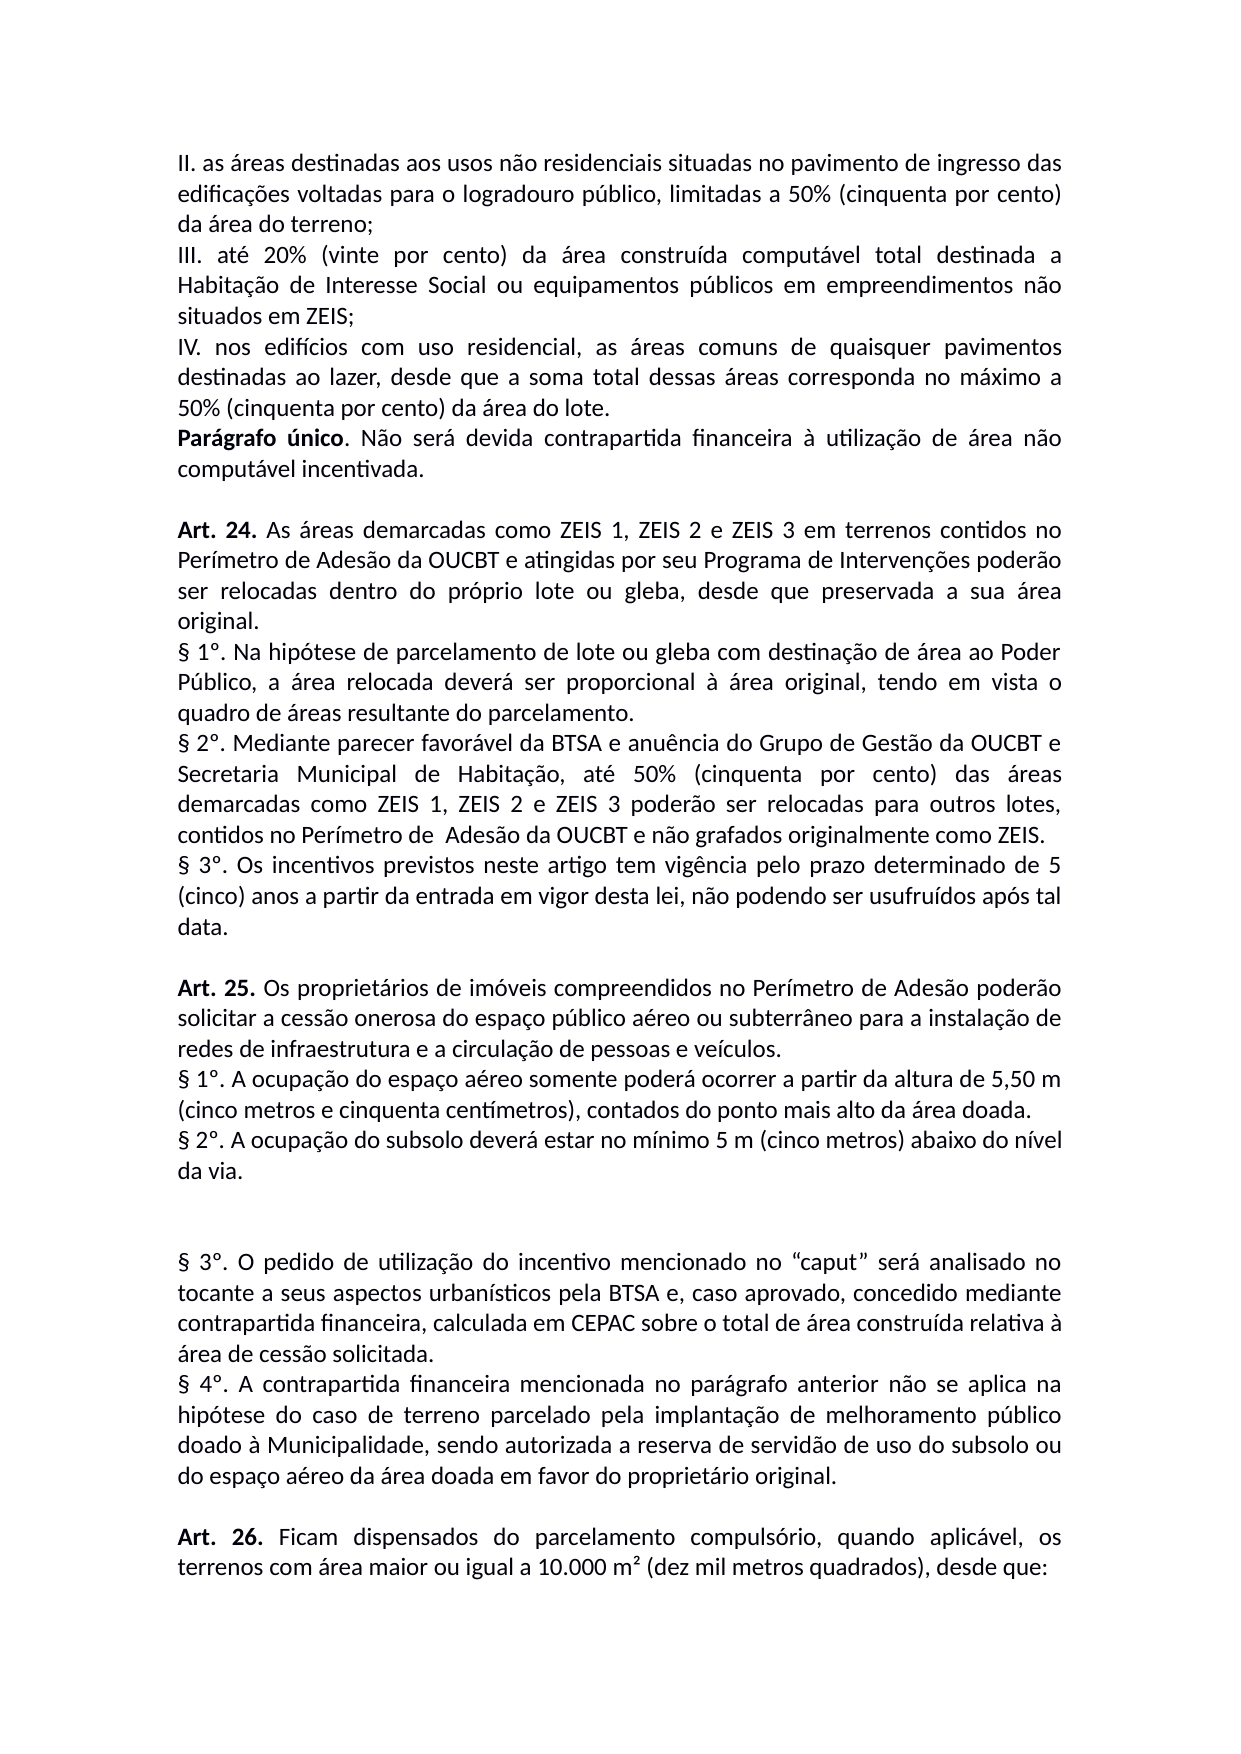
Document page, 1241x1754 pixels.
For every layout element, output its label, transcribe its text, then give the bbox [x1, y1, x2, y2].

list II. as áreas destinadas aos usos não residenciais situadas no pavimento de ingresso das edificações voltadas para o logradouro público, limitadas a 50% (cinquenta por cento) da área do terreno; [177, 148, 1063, 239]
text Art. 25. Os proprietários de imóveis compreendidos no Perímetro de Adesão poderão solicitar a cessão onerosa do espaço público aéreo ou subterrâneo para a instalação de redes de infraestrutura e a circulação de pessoas e veículos. [177, 972, 1063, 1063]
text § 2º. Mediante parecer favorável da BTSA e anuência do Grupo de Gestão da OUCBT e Secretaria Municipal de Habitação, até 50% (cinquenta por cento) das áreas demarcadas como ZEIS 1, ZEIS 2 e ZEIS 3 poderão ser relocadas para outros lotes, contidos no Perímetro de Adesão da OUCBT e não grafados originalmente como ZEIS. [177, 727, 1063, 849]
text Art. 24. As áreas demarcadas como ZEIS 1, ZEIS 2 e ZEIS 3 em terrenos contidos no Perímetro de Adesão da OUCBT e atingidas por seu Programa de Intervenções poderão ser relocadas dentro do próprio lote ou gleba, desde que preservada a sua área original. [177, 514, 1063, 636]
text § 2º. A ocupação do subsolo deverá estar no mínimo 5 m (cinco metros) abaixo do nível da via. [177, 1124, 1063, 1185]
text § 3º. Os incentivos previstos neste artigo tem vigência pelo prazo determinado de 5 (cinco) anos a partir da entrada em vigor desta lei, não podendo ser usufruídos após tal data. [177, 849, 1063, 941]
text § 1º. A ocupação do espaço aéreo somente poderá ocorrer a partir da altura de 5,50 m (cinco metros e cinquenta centímetros), contados do ponto mais alto da área doada. [177, 1063, 1063, 1124]
list Parágrafo único. Não será devida contrapartida financeira à utilização de área não computável incentivada. [177, 422, 1063, 483]
list III. até 20% (vinte por cento) da área construída computável total destinada a Habitação de Interesse Social ou equipamentos públicos em empreendimentos não situados em ZEIS; [177, 239, 1063, 331]
text § 3º. O pedido de utilização do incentivo mencionado no “caput” será analisado no tocante a seus aspectos urbanísticos pela BTSA e, caso aprovado, concedido mediante contrapartida financeira, calculada em CEPAC sobre o total de área construída relativa à área de cessão solicitada. [177, 1246, 1063, 1368]
text § 1º. Na hipótese de parcelamento de lote ou gleba com destinação de área ao Poder Público, a área relocada deverá ser proporcional à área original, tendo em vista o quadro de áreas resultante do parcelamento. [177, 636, 1063, 727]
list IV. nos edifícios com uso residencial, as áreas comuns de quaisquer pavimentos destinadas ao lazer, desde que a soma total dessas áreas corresponda no máximo a 50% (cinquenta por cento) da área do lote. [177, 331, 1063, 422]
text § 4º. A contrapartida financeira mencionada no parágrafo anterior não se aplica na hipótese do caso de terreno parcelado pela implantação de melhoramento público doado à Municipalidade, sendo autorizada a reserva de servidão de uso do subsolo ou do espaço aéreo da área doada em favor do proprietário original. [177, 1368, 1063, 1491]
text Art. 26. Ficam dispensados do parcelamento compulsório, quando aplicável, os terrenos com área maior ou igual a 10.000 m² (dez mil metros quadrados), desde que: [177, 1521, 1063, 1582]
